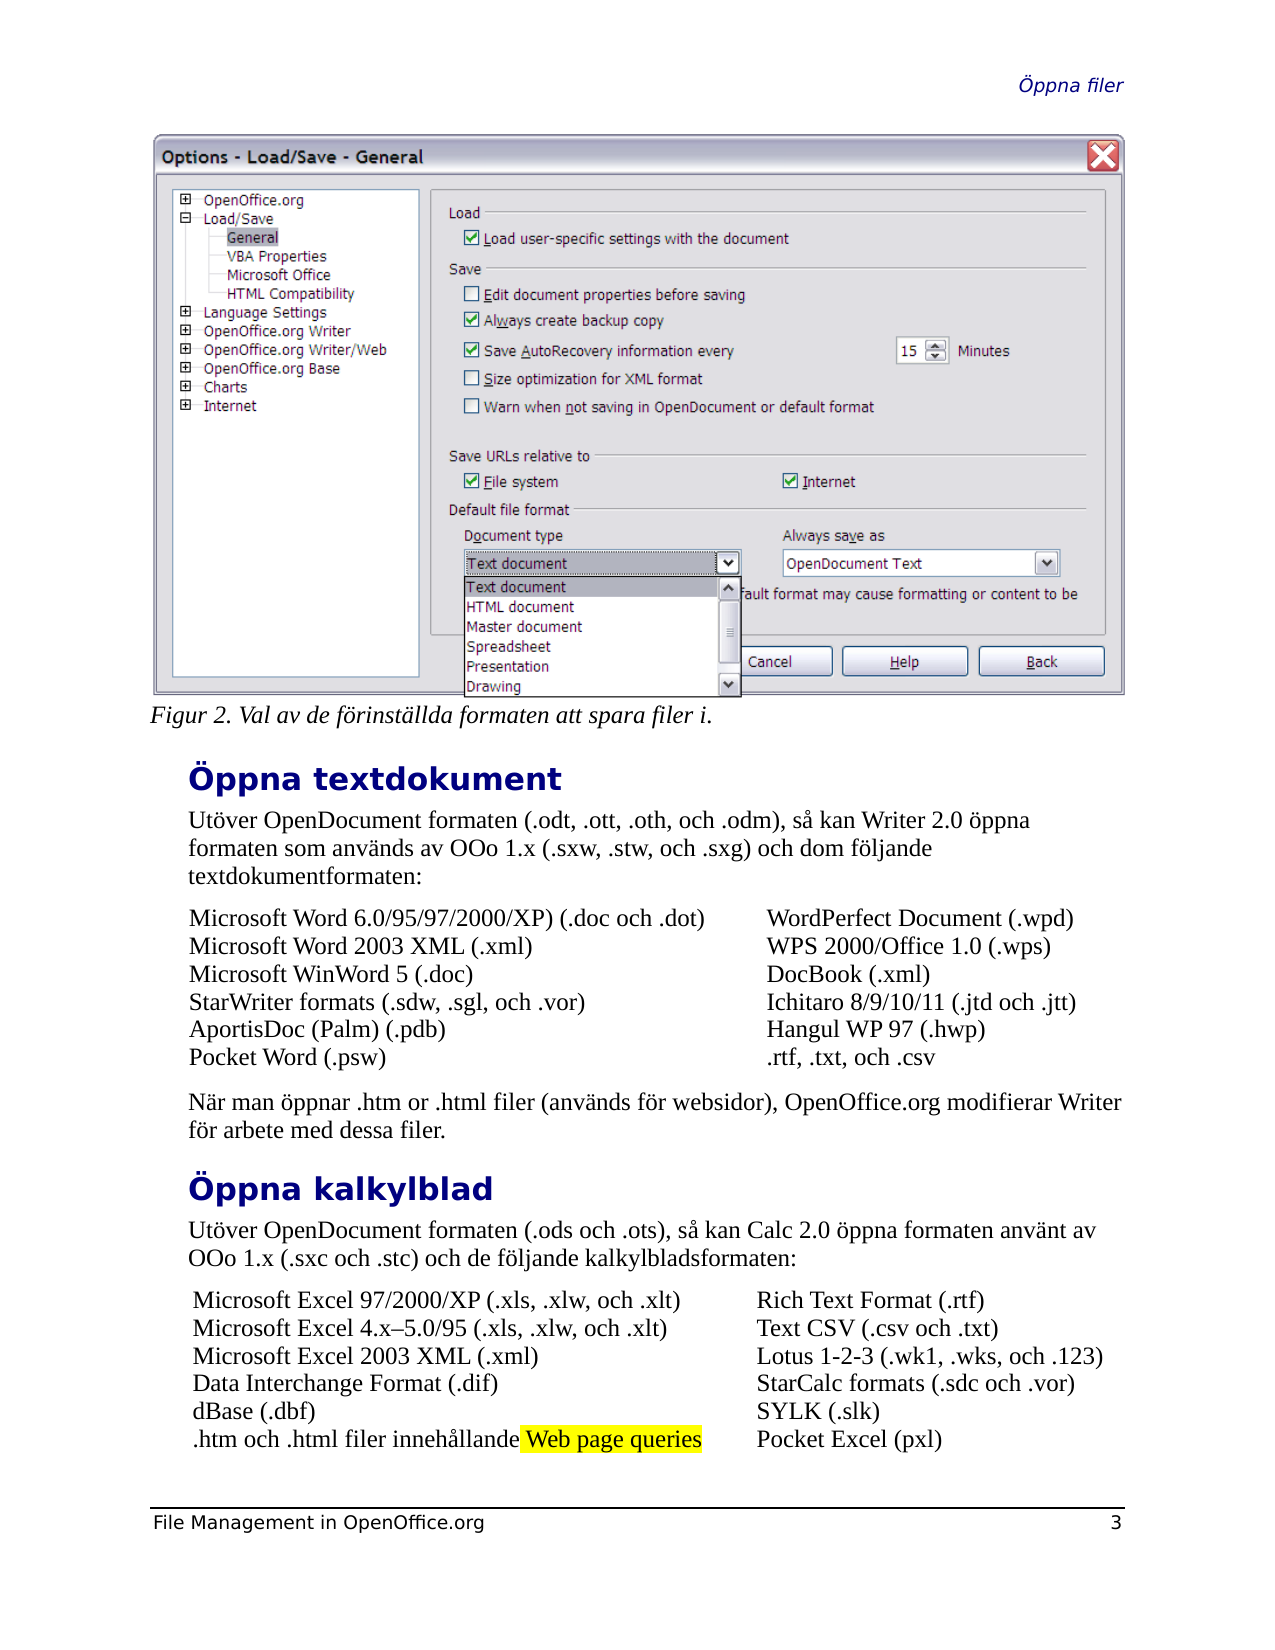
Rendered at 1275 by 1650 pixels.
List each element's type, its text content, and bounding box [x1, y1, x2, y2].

table_cell Hangul WP 97 (.hwp) [752, 1015, 1125, 1043]
table_cell Pocket Word (.psw) [174, 1043, 752, 1071]
table_cell StarWriter formats (.sdw, .sgl, och .vor) [174, 988, 752, 1015]
table_cell Microsoft Excel 4.x–5.0/95 (.xls, .xlw, och .xlt) [178, 1314, 742, 1342]
table_cell Pocket Excel (pxl) [742, 1425, 1125, 1453]
table_cell Microsoft Excel 2003 XML (.xml) [178, 1342, 742, 1369]
text Utöver OpenDocument formaten (.odt, .ott, .oth, och .odm), så kan Writer 2.0 öppna formaten som används av OOo 1.x (.sxw, .stw, och .sxg) och dom följande textdokumentformaten: [188, 807, 1125, 890]
text Figur 2. Val av de förinställda formaten att spara filer i. [150, 701, 1125, 728]
subtitle Öppna kalkylblad [188, 1171, 1125, 1207]
table_cell Microsoft WinWord 5 (.doc) [174, 960, 752, 988]
table_cell SYLK (.slk) [742, 1397, 1125, 1425]
table_cell .rtf, .txt, och .csv [752, 1043, 1125, 1071]
table_cell DocBook (.xml) [752, 960, 1125, 988]
subtitle Öppna textdokument [188, 761, 1125, 798]
table_cell WPS 2000/Office 1.0 (.wps) [752, 932, 1125, 960]
table_cell Data Interchange Format (.dif) [178, 1370, 742, 1397]
table_header Microsoft Excel 97/2000/XP (.xls, .xlw, och .xlt) [178, 1286, 742, 1314]
text När man öppnar .htm or .html filer (används för websidor), OpenOffice.org modifierar Writer för arbete med dessa filer. [188, 1088, 1125, 1144]
table_header Rich Text Format (.rtf) [742, 1286, 1125, 1314]
table_cell Microsoft Word 2003 XML (.xml) [174, 932, 752, 960]
table_cell .htm och .html filer innehållande Web page queries [178, 1425, 742, 1453]
table_cell Ichitaro 8/9/10/11 (.jtd och .jtt) [752, 988, 1125, 1015]
table_cell Text CSV (.csv och .txt) [742, 1314, 1125, 1342]
table_header Microsoft Word 6.0/95/97/2000/XP) (.doc och .dot) [174, 905, 752, 932]
table_cell AportisDoc (Palm) (.pdb) [174, 1015, 752, 1043]
table_cell Lotus 1-2-3 (.wk1, .wks, och .123) [742, 1342, 1125, 1369]
text Utöver OpenDocument formaten (.ods och .ots), så kan Calc 2.0 öppna formaten använt av OOo 1.x (.sxc och .stc) och de följande kalkylbladsformaten: [188, 1216, 1125, 1272]
table_cell dBase (.dbf) [178, 1397, 742, 1425]
table_header WordPerfect Document (.wpd) [752, 905, 1125, 932]
table_cell StarCalc formats (.sdc och .vor) [742, 1370, 1125, 1397]
picture [150, 133, 1125, 701]
